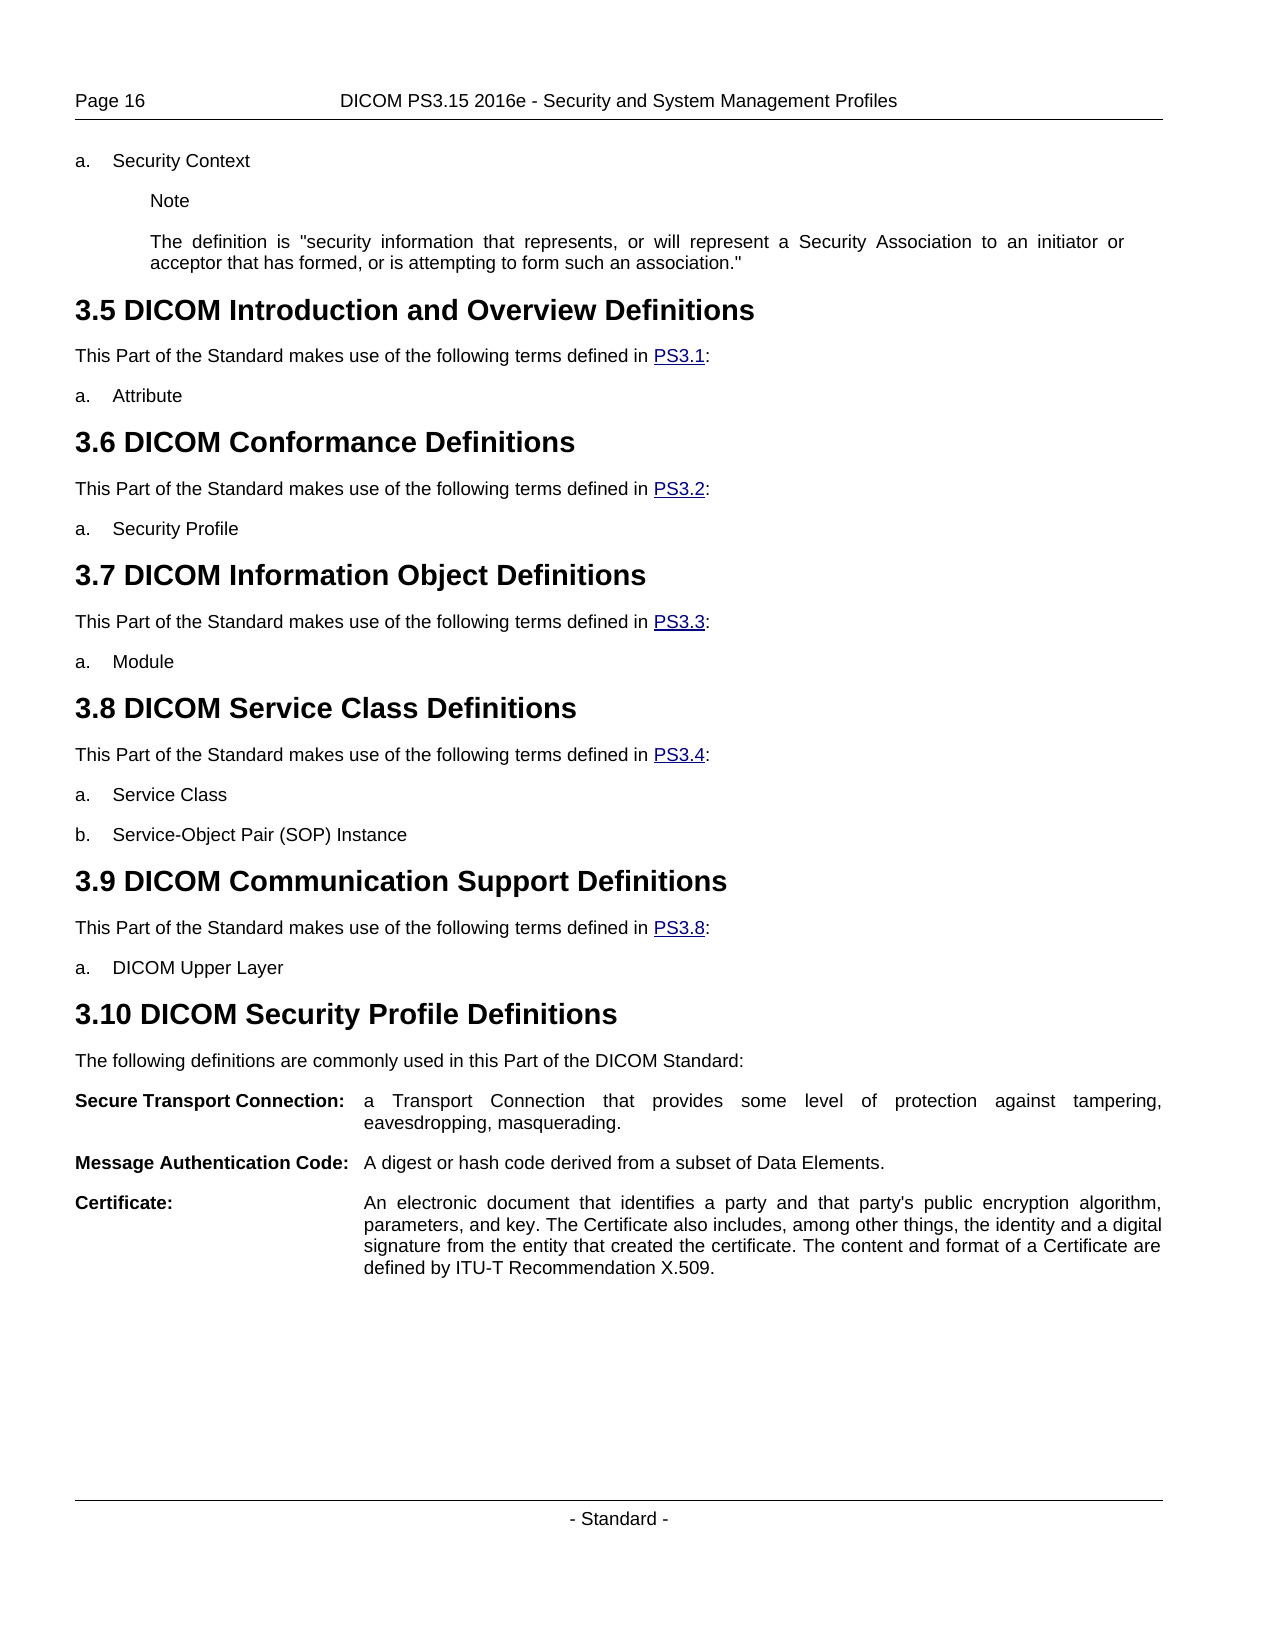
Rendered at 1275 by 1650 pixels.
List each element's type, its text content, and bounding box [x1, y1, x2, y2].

text 3.9 DICOM Communication Support Definitions [75, 864, 1162, 898]
list DICOM Upper Layer [75, 957, 1162, 979]
list Attribute [75, 385, 1162, 407]
text This Part of the Standard makes use of the following terms defined in PS3.2: [75, 478, 1162, 499]
text 3.6 DICOM Conformance Definitions [75, 425, 1162, 459]
text This Part of the Standard makes use of the following terms defined in PS3.1: [75, 345, 1162, 366]
text This Part of the Standard makes use of the following terms defined in PS3.3: [75, 611, 1162, 632]
list Module [75, 651, 1162, 672]
list Service-Object Pair (SOP) Instance [75, 824, 1162, 846]
text 3.8 DICOM Service Class Definitions [75, 691, 1162, 725]
text 3.7 DICOM Information Object Definitions [75, 558, 1162, 592]
text 3.10 DICOM Security Profile Definitions [75, 997, 1162, 1031]
list Security Profile [75, 518, 1162, 539]
text Certificate: An electronic document that identifies a party and that party's public encryption algorithm, parameters, and key. The Certificate also includes, among other things, the identity and a digital signature from the entity that created the certificate. The content and format of a Certificate are defined by ITU-T Recommendation X.509. [75, 1192, 1162, 1278]
text 3.5 DICOM Introduction and Overview Definitions [75, 292, 1162, 326]
text This Part of the Standard makes use of the following terms defined in PS3.8: [75, 917, 1162, 938]
list Security Context [75, 150, 1162, 172]
text Message Authentication Code: A digest or hash code derived from a subset of Data Elements. [75, 1152, 1162, 1173]
text Secure Transport Connection: a Transport Connection that provides some level of protection against tampering, eavesdropping, masquerading. [75, 1090, 1162, 1133]
text The following definitions are commonly used in this Part of the DICOM Standard: [75, 1050, 1162, 1071]
list The definition is "security information that represents, or will represent a Security Association to an initiator or acceptor that has formed, or is attempting to form such an association." [112, 231, 1125, 274]
list Service Class [75, 784, 1162, 805]
list Note [112, 190, 1125, 212]
text This Part of the Standard makes use of the following terms defined in PS3.4: [75, 743, 1162, 765]
